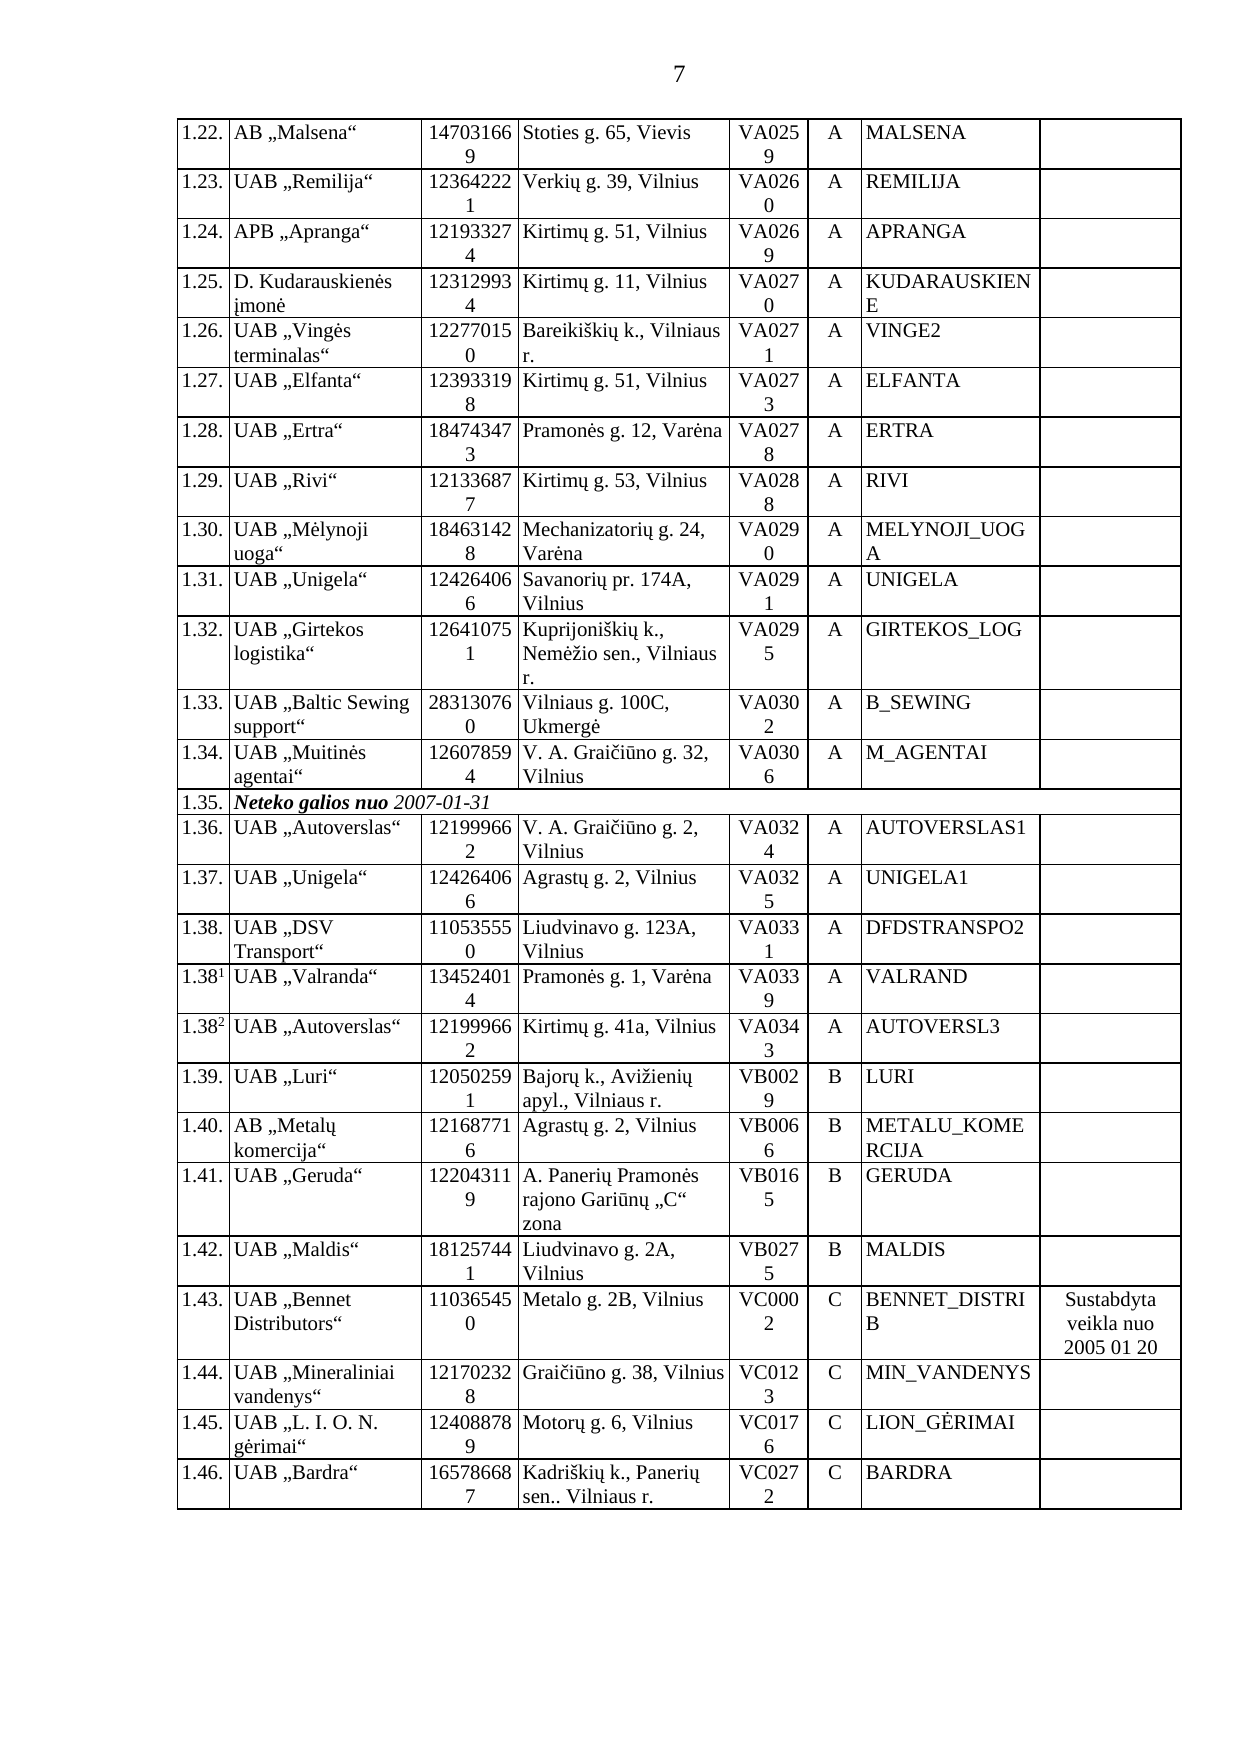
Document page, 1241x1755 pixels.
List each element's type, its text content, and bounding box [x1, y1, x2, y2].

table_cell [1041, 468, 1180, 516]
table_cell VC0123 [730, 1360, 807, 1408]
table_cell 1.41. [178, 1163, 229, 1235]
table_cell VA0259 [730, 120, 807, 168]
table_cell 110535550 [422, 915, 518, 963]
table_cell VA0269 [730, 219, 807, 267]
table_cell LURI [862, 1064, 1039, 1112]
table_cell A [809, 120, 861, 168]
table_cell [1041, 318, 1180, 367]
table_cell Graičiūno g. 38, Vilnius [519, 1360, 729, 1408]
table_cell 1.37. [178, 865, 229, 913]
table_cell [1041, 567, 1180, 615]
table_cell VA0339 [730, 965, 807, 1012]
table_cell A [809, 318, 861, 367]
table_cell Metalo g. 2B, Vilnius [519, 1287, 729, 1359]
table_cell 1.35. [178, 790, 229, 814]
table_cell Kirtimų g. 51, Vilnius [519, 219, 729, 267]
table_cell A [809, 517, 861, 565]
table_cell 1.22. [178, 120, 229, 168]
table_cell UAB „Elfanta“ [230, 368, 421, 416]
table_cell Kirtimų g. 41a, Vilnius [519, 1014, 729, 1062]
table_cell 283130760 [422, 690, 518, 738]
table_cell AUTOVERSLAS1 [862, 815, 1039, 863]
table_cell UAB „Bennet Distributors“ [230, 1287, 421, 1359]
table_cell Verkių g. 39, Vilnius [519, 170, 729, 217]
table_cell VB0066 [730, 1113, 807, 1162]
table_cell VB0029 [730, 1064, 807, 1112]
table_cell B_SEWING [862, 690, 1039, 738]
table_cell A. Panerių Pramonės rajono Gariūnų „C“ zona [519, 1163, 729, 1235]
table_cell VB0165 [730, 1163, 807, 1235]
table_cell UAB „Muitinės agentai“ [230, 740, 421, 788]
table_cell Liudvinavo g. 123A, Vilnius [519, 915, 729, 963]
table_cell VC0176 [730, 1410, 807, 1458]
table_cell [1041, 740, 1180, 788]
table_cell UAB „L. I. O. N. gėrimai“ [230, 1410, 421, 1458]
table_cell Bareikiškių k., Vilniaus r. [519, 318, 729, 367]
table_cell UAB „Mineraliniai vandenys“ [230, 1360, 421, 1408]
table_cell A [809, 1014, 861, 1062]
table_cell [1041, 1163, 1180, 1235]
table_cell UAB „Bardra“ [230, 1460, 421, 1508]
table_cell 122043119 [422, 1163, 518, 1235]
table_cell A [809, 368, 861, 416]
table_cell 124264066 [422, 567, 518, 615]
table_cell UAB „Baltic Sewing support“ [230, 690, 421, 738]
table_cell [1041, 1064, 1180, 1112]
table_cell Kirtimų g. 53, Vilnius [519, 468, 729, 516]
table_cell VA0270 [730, 269, 807, 317]
table_cell [1041, 368, 1180, 416]
table_cell 121999662 [422, 815, 518, 863]
table_cell Stoties g. 65, Vievis [519, 120, 729, 168]
table_cell V. A. Graičiūno g. 32, Vilnius [519, 740, 729, 788]
table_cell 1.381 [178, 965, 229, 1012]
table_cell 1.39. [178, 1064, 229, 1112]
table_cell 184631428 [422, 517, 518, 565]
table_cell M_AGENTAI [862, 740, 1039, 788]
table_cell VA0260 [730, 170, 807, 217]
table_cell C [809, 1410, 861, 1458]
table_cell VA0290 [730, 517, 807, 565]
table_cell 1.31. [178, 567, 229, 615]
table_cell A [809, 965, 861, 1012]
table_cell A [809, 567, 861, 615]
table_cell UAB „Girtekos logistika“ [230, 617, 421, 689]
table_cell [1041, 1360, 1180, 1408]
table_cell VA0325 [730, 865, 807, 913]
table_cell A [809, 418, 861, 466]
table_cell 123933198 [422, 368, 518, 416]
table_cell UAB „Geruda“ [230, 1163, 421, 1235]
table_cell ELFANTA [862, 368, 1039, 416]
table_cell UAB „Mėlynoji uoga“ [230, 517, 421, 565]
table_cell 1.30. [178, 517, 229, 565]
table_cell [1041, 269, 1180, 317]
table_cell 184743473 [422, 418, 518, 466]
table_cell RIVI [862, 468, 1039, 516]
table_cell VA0273 [730, 368, 807, 416]
table_cell D. Kudarauskienės įmonė [230, 269, 421, 317]
table_cell [1041, 617, 1180, 689]
table_cell UNIGELA [862, 567, 1039, 615]
table_cell 1.32. [178, 617, 229, 689]
table_cell [1041, 865, 1180, 913]
table_cell 124088789 [422, 1410, 518, 1458]
table_cell A [809, 740, 861, 788]
table_cell 1.44. [178, 1360, 229, 1408]
table_cell Savanorių pr. 174A, Vilnius [519, 567, 729, 615]
table_cell VC0272 [730, 1460, 807, 1508]
table_cell VA0302 [730, 690, 807, 738]
table_cell 134524014 [422, 965, 518, 1012]
table_cell 1.23. [178, 170, 229, 217]
table_cell [1041, 517, 1180, 565]
table_cell [1041, 418, 1180, 466]
table_cell MELYNOJI_UOGA [862, 517, 1039, 565]
table_cell VA0291 [730, 567, 807, 615]
table_cell DFDSTRANSPO2 [862, 915, 1039, 963]
table_cell Neteko galios nuo 2007-01-31 [230, 790, 1180, 814]
table_cell Kadriškių k., Panerių sen.. Vilniaus r. [519, 1460, 729, 1508]
table_cell AB „Metalų komercija“ [230, 1113, 421, 1162]
table_cell 126410751 [422, 617, 518, 689]
table_cell Motorų g. 6, Vilnius [519, 1410, 729, 1458]
table_cell UAB „Luri“ [230, 1064, 421, 1112]
table_cell MALDIS [862, 1237, 1039, 1285]
table_cell UAB „Vingės terminalas“ [230, 318, 421, 367]
table_cell B [809, 1113, 861, 1162]
table_cell [1041, 219, 1180, 267]
table_cell Agrastų g. 2, Vilnius [519, 1113, 729, 1162]
table_cell [1041, 1410, 1180, 1458]
table_cell UAB „Unigela“ [230, 567, 421, 615]
table_cell 1.42. [178, 1237, 229, 1285]
table_cell Agrastų g. 2, Vilnius [519, 865, 729, 913]
table_cell 121687716 [422, 1113, 518, 1162]
table_cell Kirtimų g. 51, Vilnius [519, 368, 729, 416]
table_cell UAB „Autoverslas“ [230, 1014, 421, 1062]
table_cell MALSENA [862, 120, 1039, 168]
table_cell 181257441 [422, 1237, 518, 1285]
table_cell REMILIJA [862, 170, 1039, 217]
table_cell 121999662 [422, 1014, 518, 1062]
table_cell ERTRA [862, 418, 1039, 466]
table_cell [1041, 170, 1180, 217]
table_cell 122770150 [422, 318, 518, 367]
table_cell A [809, 170, 861, 217]
table_cell [1041, 1014, 1180, 1062]
table_cell KUDARAUSKIENE [862, 269, 1039, 317]
table_cell C [809, 1360, 861, 1408]
table_cell 147031669 [422, 120, 518, 168]
table_cell AUTOVERSL3 [862, 1014, 1039, 1062]
table_cell B [809, 1237, 861, 1285]
table_cell 1.25. [178, 269, 229, 317]
table_cell VB0275 [730, 1237, 807, 1285]
table_cell VA0278 [730, 418, 807, 466]
table_cell 1.43. [178, 1287, 229, 1359]
table_cell 1.28. [178, 418, 229, 466]
table_cell A [809, 468, 861, 516]
table_cell Vilniaus g. 100C, Ukmergė [519, 690, 729, 738]
table_cell [1041, 120, 1180, 168]
table_cell [1041, 915, 1180, 963]
table_cell 1.38. [178, 915, 229, 963]
table_cell 124264066 [422, 865, 518, 913]
table_cell V. A. Graičiūno g. 2, Vilnius [519, 815, 729, 863]
table_cell VA0324 [730, 815, 807, 863]
table_cell 1.29. [178, 468, 229, 516]
table_cell 165786687 [422, 1460, 518, 1508]
table_cell UAB „Unigela“ [230, 865, 421, 913]
table_cell A [809, 690, 861, 738]
table_cell A [809, 815, 861, 863]
table_cell UAB „Valranda“ [230, 965, 421, 1012]
table_cell A [809, 269, 861, 317]
table_cell Bajorų k., Avižienių apyl., Vilniaus r. [519, 1064, 729, 1112]
table_cell Liudvinavo g. 2A, Vilnius [519, 1237, 729, 1285]
table_cell UAB „Autoverslas“ [230, 815, 421, 863]
table_cell 121702328 [422, 1360, 518, 1408]
table_cell VALRAND [862, 965, 1039, 1012]
table_cell VA0271 [730, 318, 807, 367]
table_cell 123129934 [422, 269, 518, 317]
table_cell GERUDA [862, 1163, 1039, 1235]
table_cell 1.33. [178, 690, 229, 738]
table_cell BENNET_DISTRIB [862, 1287, 1039, 1359]
table_cell GIRTEKOS_LOG [862, 617, 1039, 689]
table_cell LION_GĖRIMAI [862, 1410, 1039, 1458]
table_cell VINGE2 [862, 318, 1039, 367]
table_cell [1041, 690, 1180, 738]
table_cell B [809, 1064, 861, 1112]
table_cell UAB „Maldis“ [230, 1237, 421, 1285]
table_cell UNIGELA1 [862, 865, 1039, 913]
table_cell C [809, 1287, 861, 1359]
table_cell C [809, 1460, 861, 1508]
table_cell 126078594 [422, 740, 518, 788]
table_cell Mechanizatorių g. 24, Varėna [519, 517, 729, 565]
table_cell 1.382 [178, 1014, 229, 1062]
table_cell Pramonės g. 1, Varėna [519, 965, 729, 1012]
table_cell MIN_VANDENYS [862, 1360, 1039, 1408]
table_cell VA0343 [730, 1014, 807, 1062]
table_cell VA0306 [730, 740, 807, 788]
table_cell UAB „Rivi“ [230, 468, 421, 516]
table_cell 1.34. [178, 740, 229, 788]
table_cell AB „Malsena“ [230, 120, 421, 168]
table_cell 1.45. [178, 1410, 229, 1458]
table_cell 1.40. [178, 1113, 229, 1162]
table_cell 1.36. [178, 815, 229, 863]
table_cell APRANGA [862, 219, 1039, 267]
table_cell [1041, 1237, 1180, 1285]
table_cell 110365450 [422, 1287, 518, 1359]
table_cell 1.46. [178, 1460, 229, 1508]
table_cell Kuprijoniškių k., Nemėžio sen., Vilniaus r. [519, 617, 729, 689]
table_cell 1.27. [178, 368, 229, 416]
table_cell METALU_KOMERCIJA [862, 1113, 1039, 1162]
table_cell A [809, 617, 861, 689]
table_cell VA0295 [730, 617, 807, 689]
table_cell VC0002 [730, 1287, 807, 1359]
table_cell [1041, 815, 1180, 863]
table_cell 120502591 [422, 1064, 518, 1112]
table_cell A [809, 865, 861, 913]
table_cell Sustabdyta veikla nuo 2005 01 20 [1041, 1287, 1180, 1359]
table_cell VA0288 [730, 468, 807, 516]
table_cell VA0331 [730, 915, 807, 963]
table_cell 1.24. [178, 219, 229, 267]
table_cell [1041, 965, 1180, 1012]
table_cell A [809, 915, 861, 963]
table_cell A [809, 219, 861, 267]
table_cell [1041, 1460, 1180, 1508]
table_cell Pramonės g. 12, Varėna [519, 418, 729, 466]
table_cell 121336877 [422, 468, 518, 516]
table_cell BARDRA [862, 1460, 1039, 1508]
table_cell [1041, 1113, 1180, 1162]
table_cell APB „Apranga“ [230, 219, 421, 267]
table_cell UAB „Remilija“ [230, 170, 421, 217]
table_cell UAB „DSV Transport“ [230, 915, 421, 963]
table_cell 123642221 [422, 170, 518, 217]
table_cell B [809, 1163, 861, 1235]
table_cell 1.26. [178, 318, 229, 367]
table_cell 121933274 [422, 219, 518, 267]
table_cell Kirtimų g. 11, Vilnius [519, 269, 729, 317]
table_cell UAB „Ertra“ [230, 418, 421, 466]
